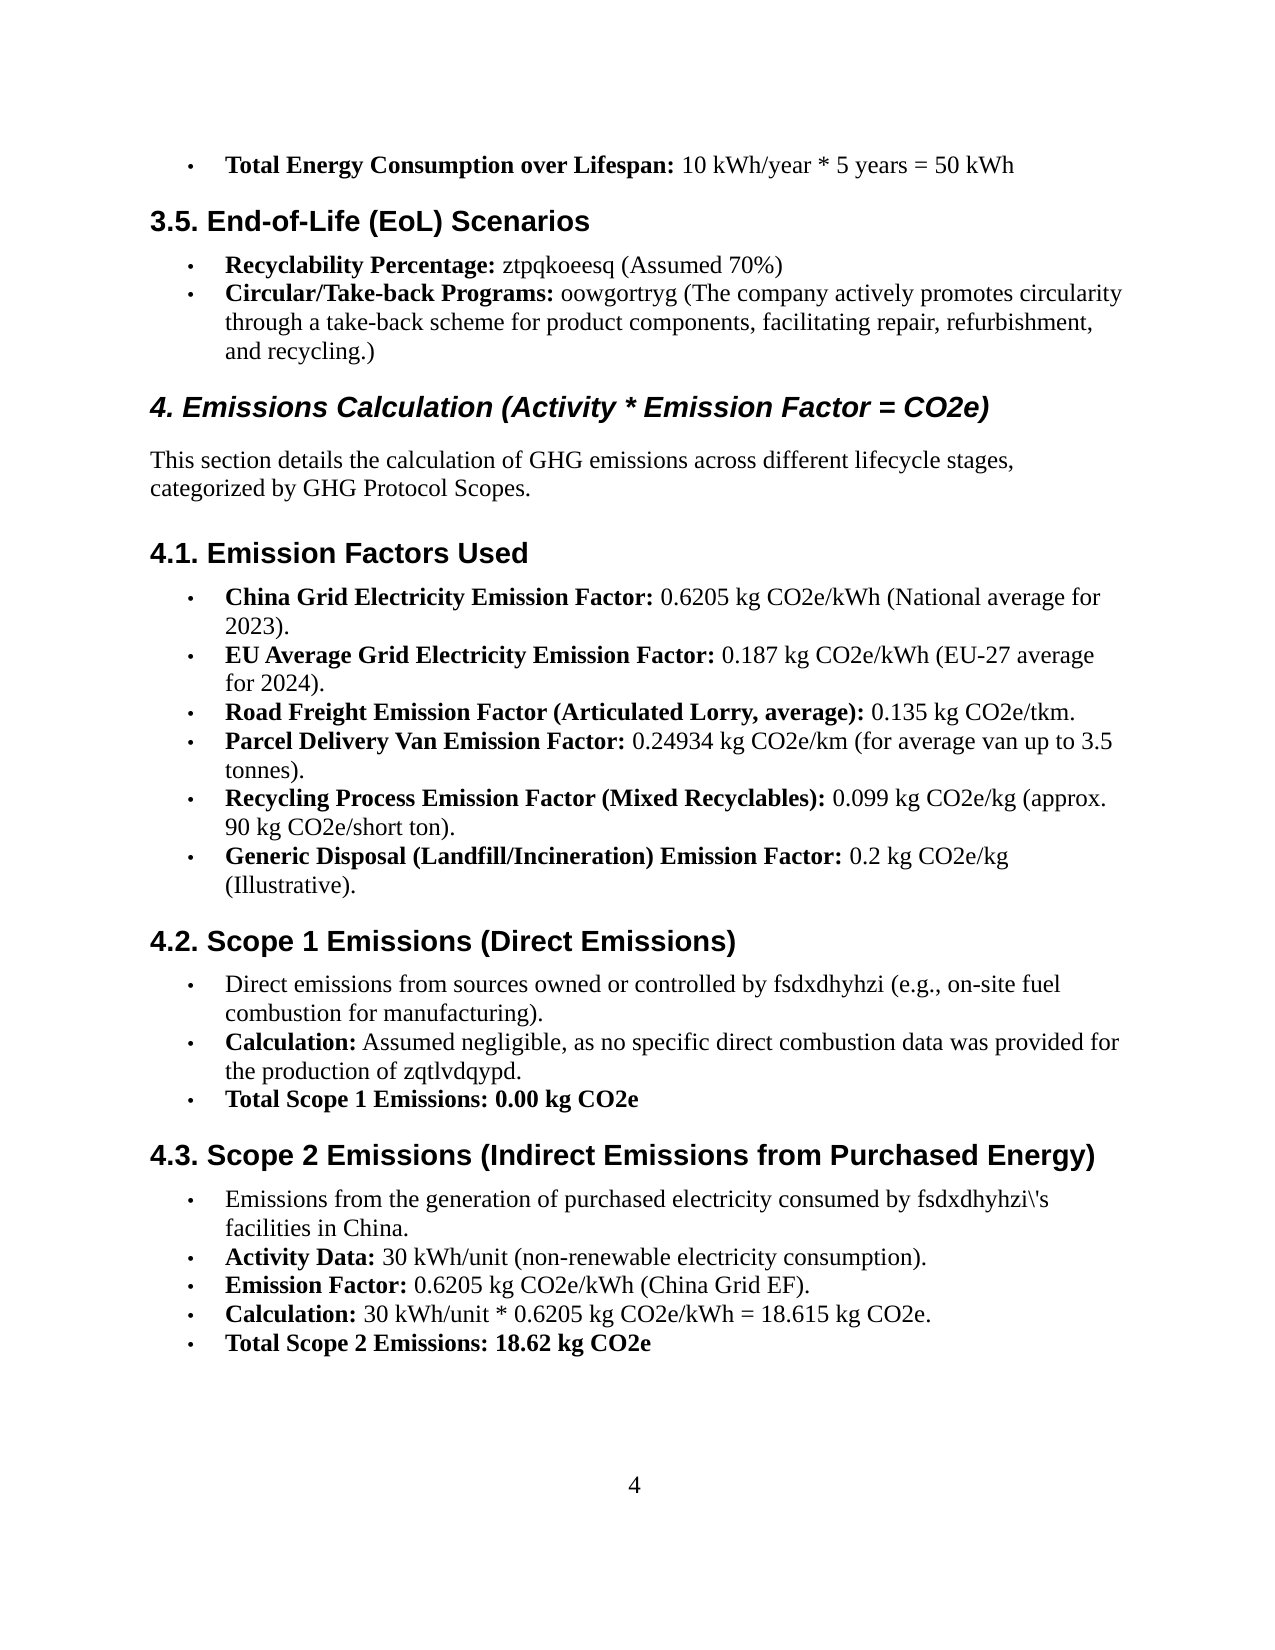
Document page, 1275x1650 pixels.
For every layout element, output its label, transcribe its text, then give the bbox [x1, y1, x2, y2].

text This section details the calculation of GHG emissions across different lifecycle stages, categorized by GHG Protocol Scopes. [150, 445, 1125, 502]
subtitle 4.3. Scope 2 Emissions (Indirect Emissions from Purchased Energy) [150, 1138, 1125, 1172]
list Emissions from the generation of purchased electricity consumed by fsdxdhyhzi\'s facilities in China. [187, 1184, 1125, 1242]
list Parcel Delivery Van Emission Factor: 0.24934 kg CO2e/km (for average van up to 3.5 tonnes). [187, 726, 1125, 783]
subtitle 4. Emissions Calculation (Activity * Emission Factor = CO2e) [150, 390, 1125, 423]
list Recycling Process Emission Factor (Mixed Recyclables): 0.099 kg CO2e/kg (approx. 90 kg CO2e/short ton). [187, 783, 1125, 841]
list Total Energy Consumption over Lifespan: 10 kWh/year * 5 years = 50 kWh [187, 150, 1125, 179]
list Calculation: Assumed negligible, as no specific direct combustion data was provided for the production of zqtlvdqypd. [187, 1027, 1125, 1084]
list Direct emissions from sources owned or controlled by fsdxdhyhzi (e.g., on-site fuel combustion for manufacturing). [187, 969, 1125, 1027]
list Total Scope 2 Emissions: 18.62 kg CO2e [187, 1328, 1125, 1357]
list Total Scope 1 Emissions: 0.00 kg CO2e [187, 1084, 1125, 1113]
subtitle 4.1. Emission Factors Used [150, 536, 1125, 570]
subtitle 4.2. Scope 1 Emissions (Direct Emissions) [150, 923, 1125, 957]
list Emission Factor: 0.6205 kg CO2e/kWh (China Grid EF). [187, 1271, 1125, 1299]
list Road Freight Emission Factor (Articulated Lorry, average): 0.135 kg CO2e/tkm. [187, 697, 1125, 726]
list Activity Data: 30 kWh/unit (non-renewable electricity consumption). [187, 1242, 1125, 1271]
list Recyclability Percentage: ztpqkoeesq (Assumed 70%) [187, 250, 1125, 278]
list China Grid Electricity Emission Factor: 0.6205 kg CO2e/kWh (National average for 2023). [187, 582, 1125, 640]
list Generic Disposal (Landfill/Incineration) Emission Factor: 0.2 kg CO2e/kg (Illustrative). [187, 841, 1125, 898]
list Circular/Take-back Programs: oowgortryg (The company actively promotes circularity through a take-back scheme for product components, facilitating repair, refurbishment, and recycling.) [187, 278, 1125, 365]
subtitle 3.5. End-of-Life (EoL) Scenarios [150, 204, 1125, 237]
list EU Average Grid Electricity Emission Factor: 0.187 kg CO2e/kWh (EU-27 average for 2024). [187, 640, 1125, 697]
list Calculation: 30 kWh/unit * 0.6205 kg CO2e/kWh = 18.615 kg CO2e. [187, 1299, 1125, 1328]
